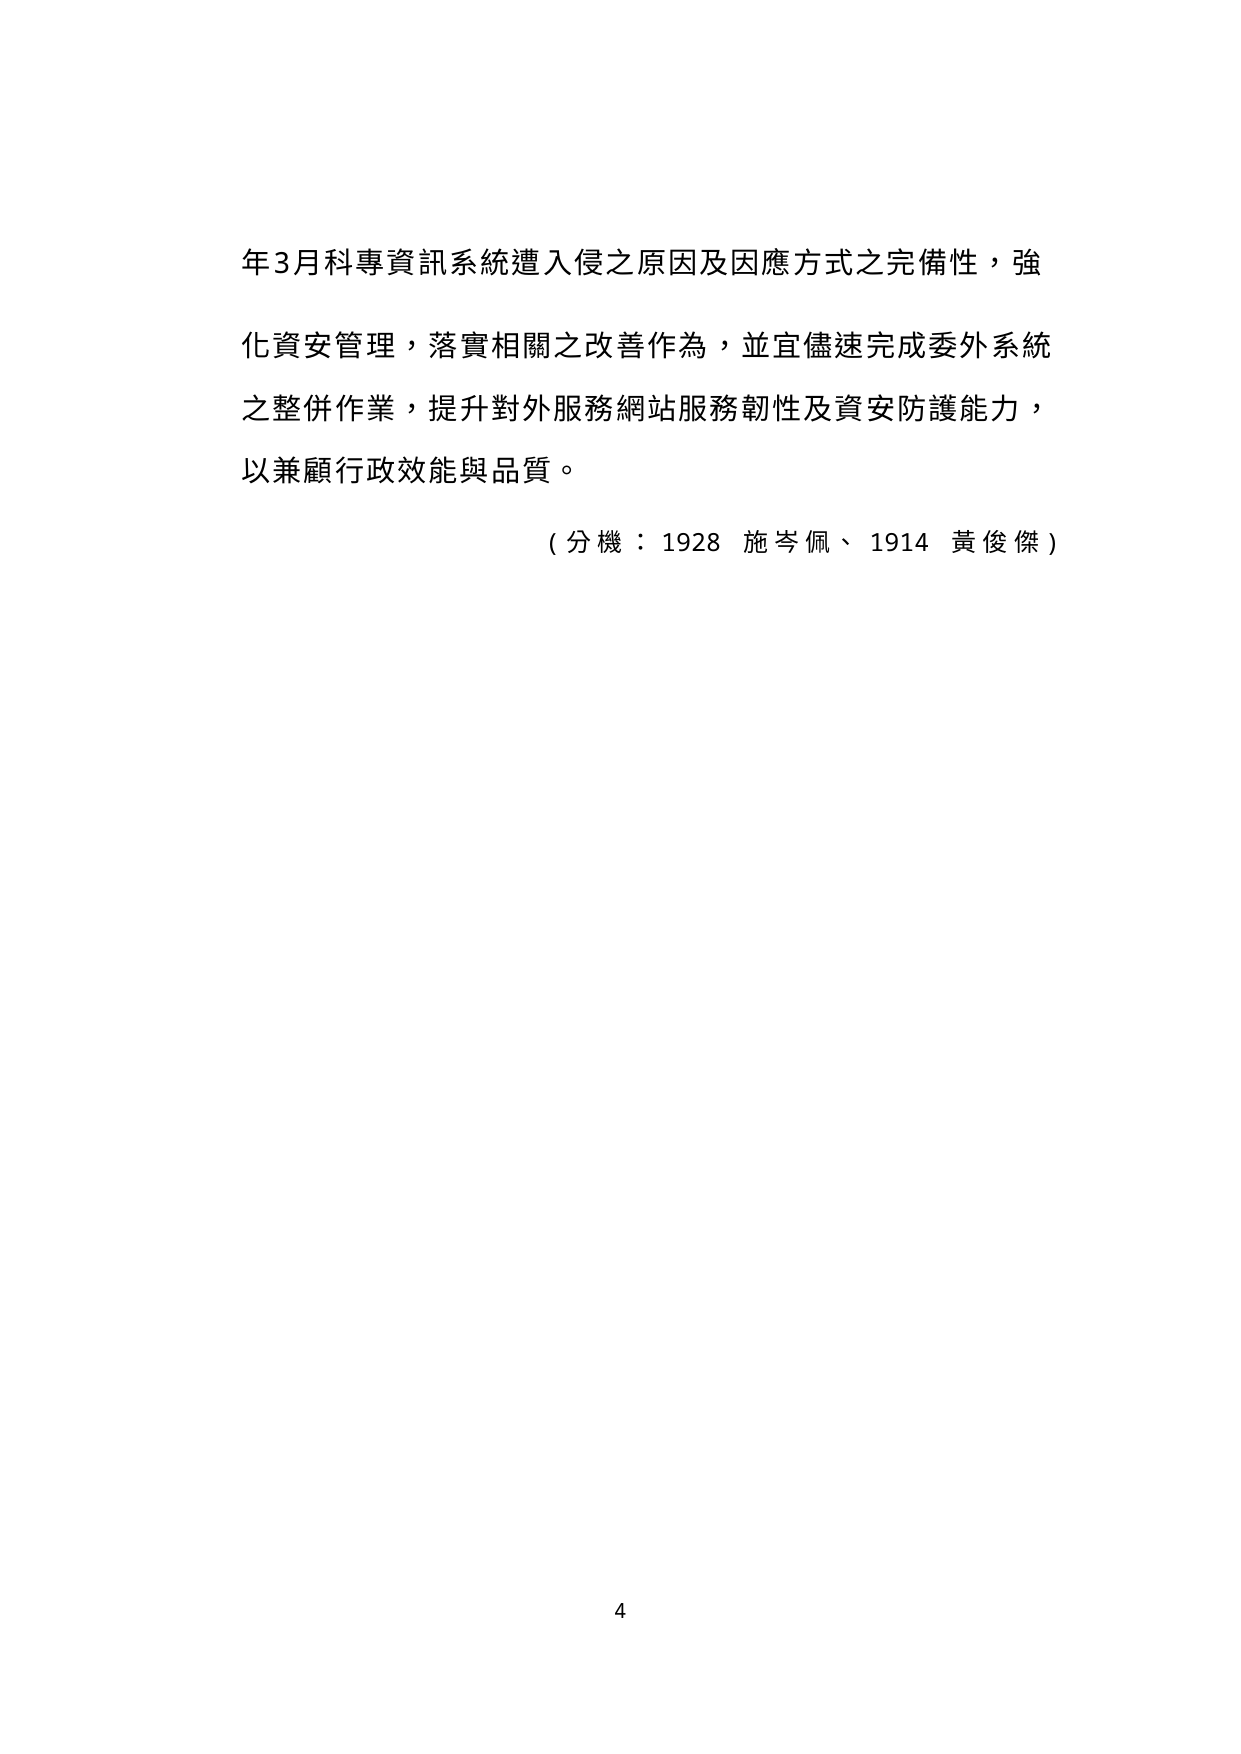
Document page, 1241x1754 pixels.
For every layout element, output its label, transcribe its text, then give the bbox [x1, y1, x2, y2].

text 綜上，技術司職司我國產業之技術發展之策略規劃、推動產業技術研發及產業技術國際創新合作及連結等重要事項，相關資訊應用系統不乏機敏性資訊，相關資訊系統之資安維護允應強化；經濟部113年度賡續編列經費7,908萬元辦理「法人科技專案管考暨成果整合計畫」，允宜審慎檢討111年3月科專資訊系統遭入侵之原因及因應方式之完備性，強化資安管理，落實相關之改善作為，並宜儘速完成委外系統之整併作業，提升對外服務網站服務韌性及資安防護能力，以兼顧行政效能與品質。 [236, 177, 1063, 490]
text (分機：1928 施岑佩、1914 黃俊傑) [177, 490, 1063, 552]
